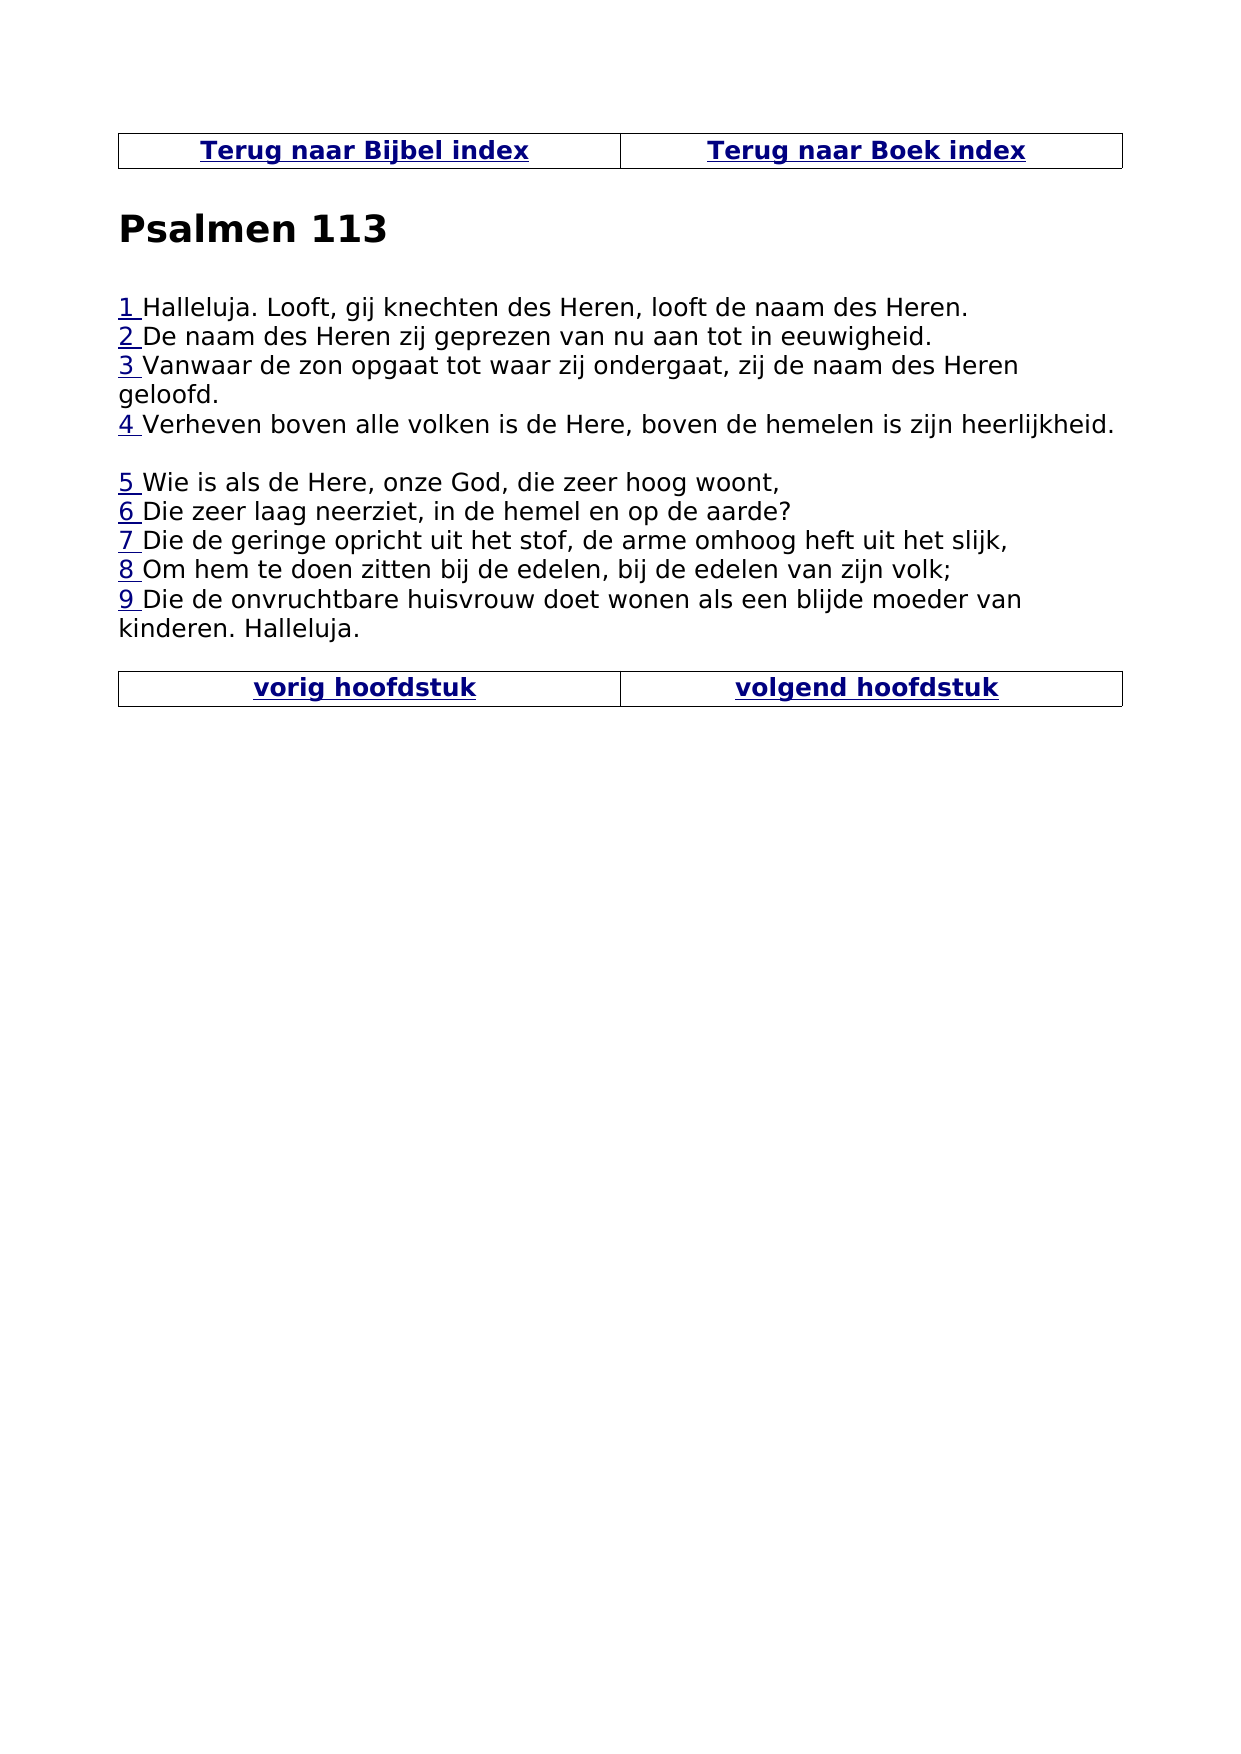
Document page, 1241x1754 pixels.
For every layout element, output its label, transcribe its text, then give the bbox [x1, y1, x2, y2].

table_header Terug naar Bijbel index [119, 134, 620, 168]
subtitle Psalmen 113 [118, 208, 1122, 252]
table_header vorig hoofdstuk [119, 672, 620, 706]
table_header Terug naar Boek index [621, 134, 1122, 168]
text 1 Halleluja. Looft, gij knechten des Heren, looft de naam des Heren. 2 De naam des Heren zij geprezen van nu aan tot in eeuwigheid. 3 Vanwaar de zon opgaat tot waar zij ondergaat, zij de naam des Heren geloofd. 4 Verheven boven alle volken is de Here, boven de hemelen is zijn heerlijkheid. 5 Wie is als de Here, onze God, die zeer hoog woont, 6 Die zeer laag neerziet, in de hemel en op de aarde? 7 Die de geringe opricht uit het stof, de arme omhoog heft uit het slijk, 8 Om hem te doen zitten bij de edelen, bij de edelen van zijn volk; 9 Die de onvruchtbare huisvrouw doet wonen als een blijde moeder van kinderen. Halleluja. [118, 264, 1122, 643]
table_header volgend hoofdstuk [621, 672, 1122, 706]
